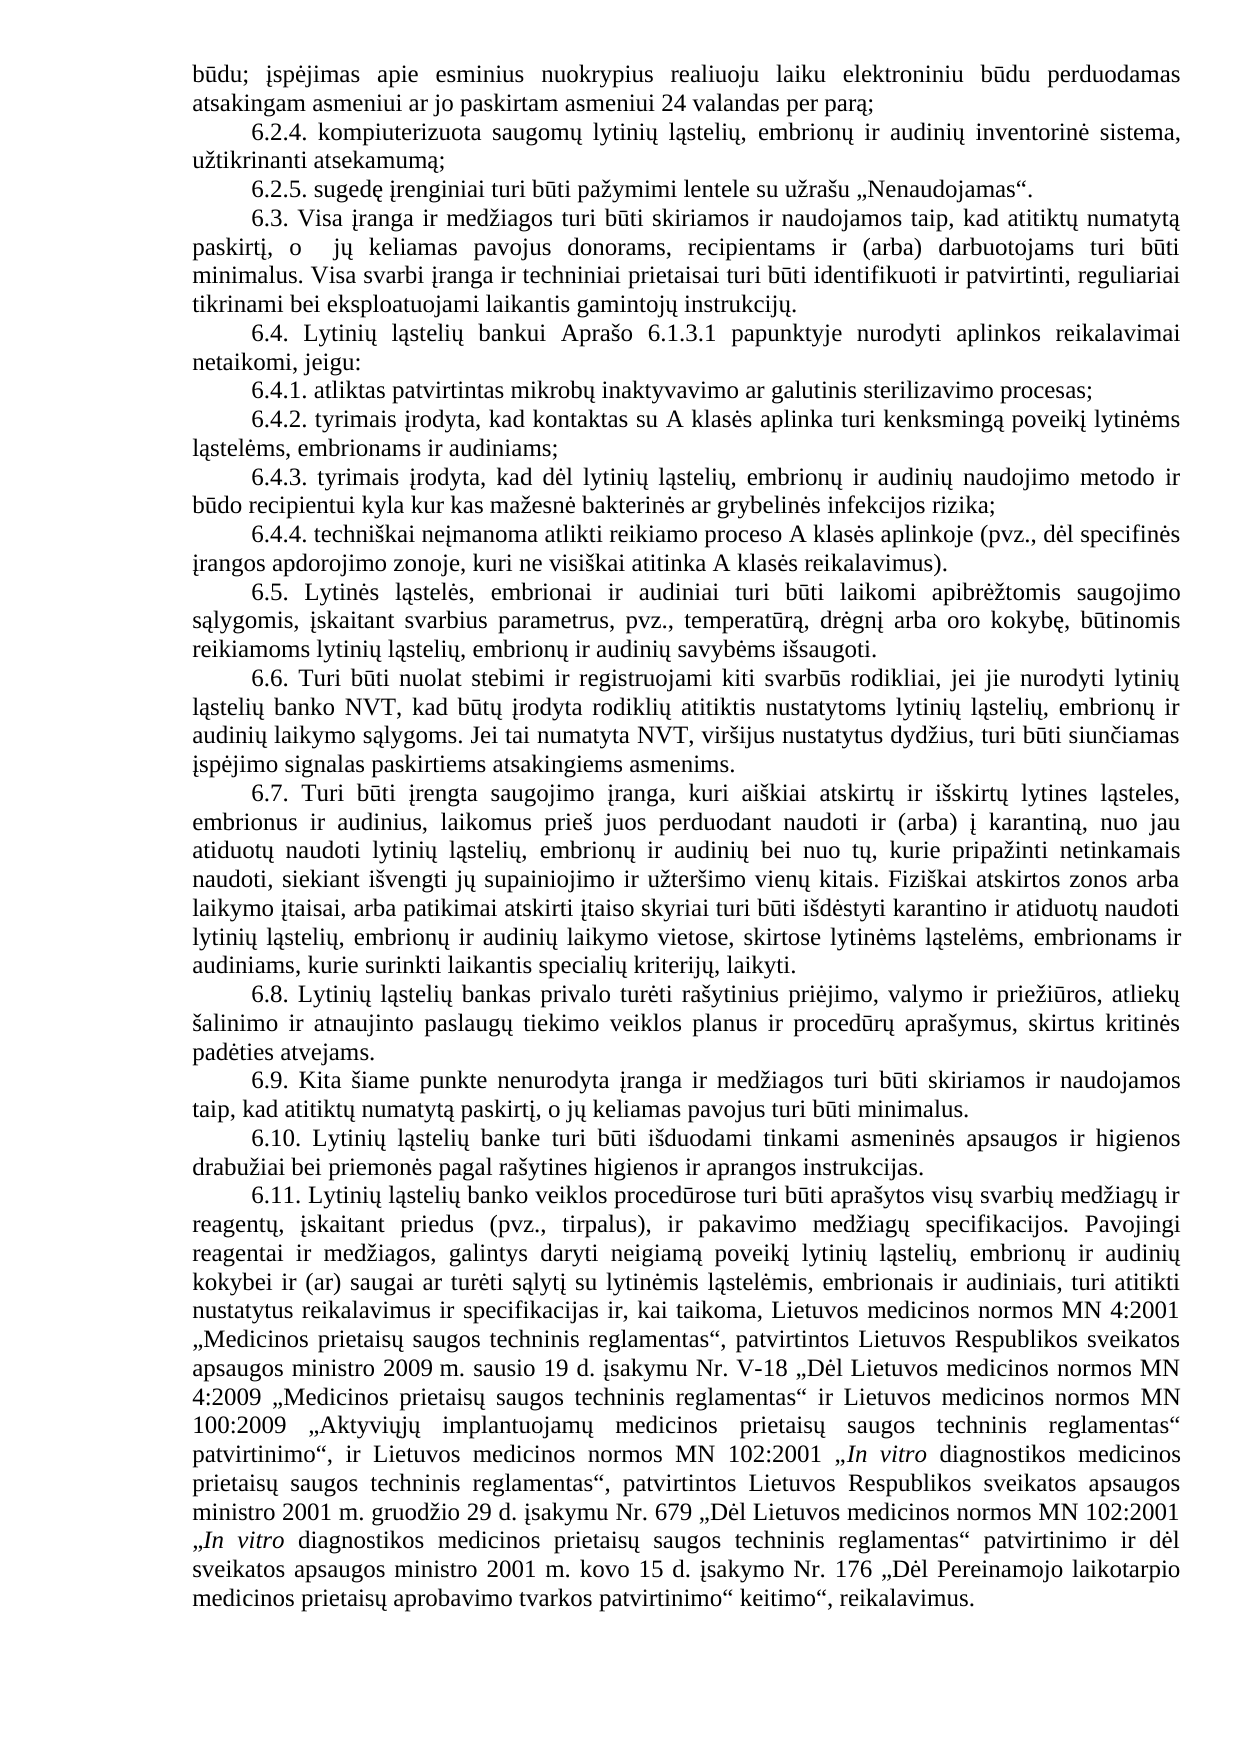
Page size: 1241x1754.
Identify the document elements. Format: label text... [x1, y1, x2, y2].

text 6.4.2. tyrimais įrodyta, kad kontaktas su A klasės aplinka turi kenksmingą poveikį lytinėms ląstelėms, embrionams ir audiniams; [192, 404, 1181, 462]
text būdu; įspėjimas apie esminius nuokrypius realiuoju laiku elektroniniu būdu perduodamas atsakingam asmeniui ar jo paskirtam asmeniui 24 valandas per parą; [192, 59, 1181, 117]
text 6.6. Turi būti nuolat stebimi ir registruojami kiti svarbūs rodikliai, jei jie nurodyti lytinių ląstelių banko NVT, kad būtų įrodyta rodiklių atitiktis nustatytoms lytinių ląstelių, embrionų ir audinių laikymo sąlygoms. Jei tai numatyta NVT, viršijus nustatytus dydžius, turi būti siunčiamas įspėjimo signalas paskirtiems atsakingiems asmenims. [192, 663, 1181, 778]
text 6.4. Lytinių ląstelių bankui Aprašo 6.1.3.1 papunktyje nurodyti aplinkos reikalavimai netaikomi, jeigu: [192, 318, 1181, 375]
text 6.10. Lytinių ląstelių banke turi būti išduodami tinkami asmeninės apsaugos ir higienos drabužiai bei priemonės pagal rašytines higienos ir aprangos instrukcijas. [192, 1123, 1181, 1180]
text 6.3. Visa įranga ir medžiagos turi būti skiriamos ir naudojamos taip, kad atitiktų numatytą paskirtį, o jų keliamas pavojus donorams, recipientams ir (arba) darbuotojams turi būti minimalus. Visa svarbi įranga ir techniniai prietaisai turi būti identifikuoti ir patvirtinti, reguliariai tikrinami bei eksploatuojami laikantis gamintojų instrukcijų. [192, 203, 1181, 318]
text 6.11. Lytinių ląstelių banko veiklos procedūrose turi būti aprašytos visų svarbių medžiagų ir reagentų, įskaitant priedus (pvz., tirpalus), ir pakavimo medžiagų specifikacijos. Pavojingi reagentai ir medžiagos, galintys daryti neigiamą poveikį lytinių ląstelių, embrionų ir audinių kokybei ir (ar) saugai ar turėti sąlytį su lytinėmis ląstelėmis, embrionais ir audiniais, turi atitikti nustatytus reikalavimus ir specifikacijas ir, kai taikoma, Lietuvos medicinos normos MN 4:2001 „Medicinos prietaisų saugos techninis reglamentas“, patvirtintos Lietuvos Respublikos sveikatos apsaugos ministro 2009 m. sausio 19 d. įsakymu Nr. V-18 „Dėl Lietuvos medicinos normos MN 4:2009 „Medicinos prietaisų saugos techninis reglamentas“ ir Lietuvos medicinos normos MN 100:2009 „Aktyviųjų implantuojamų medicinos prietaisų saugos techninis reglamentas“ patvirtinimo“, ir Lietuvos medicinos normos MN 102:2001 „In vitro diagnostikos medicinos prietaisų saugos techninis reglamentas“, patvirtintos Lietuvos Respublikos sveikatos apsaugos ministro 2001 m. gruodžio 29 d. įsakymu Nr. 679 „Dėl Lietuvos medicinos normos MN 102:2001 „In vitro diagnostikos medicinos prietaisų saugos techninis reglamentas“ patvirtinimo ir dėl sveikatos apsaugos ministro 2001 m. kovo 15 d. įsakymo Nr. 176 „Dėl Pereinamojo laikotarpio medicinos prietaisų aprobavimo tvarkos patvirtinimo“ keitimo“, reikalavimus. [192, 1180, 1181, 1612]
text 6.5. Lytinės ląstelės, embrionai ir audiniai turi būti laikomi apibrėžtomis saugojimo sąlygomis, įskaitant svarbius parametrus, pvz., temperatūrą, drėgnį arba oro kokybę, būtinomis reikiamoms lytinių ląstelių, embrionų ir audinių savybėms išsaugoti. [192, 577, 1181, 663]
text 6.8. Lytinių ląstelių bankas privalo turėti rašytinius priėjimo, valymo ir priežiūros, atliekų šalinimo ir atnaujinto paslaugų tiekimo veiklos planus ir procedūrų aprašymus, skirtus kritinės padėties atvejams. [192, 979, 1181, 1065]
text 6.2.5. sugedę įrenginiai turi būti pažymimi lentele su užrašu „Nenaudojamas“. [192, 174, 1181, 203]
text 6.2.4. kompiuterizuota saugomų lytinių ląstelių, embrionų ir audinių inventorinė sistema, užtikrinanti atsekamumą; [192, 117, 1181, 174]
text 6.4.3. tyrimais įrodyta, kad dėl lytinių ląstelių, embrionų ir audinių naudojimo metodo ir būdo recipientui kyla kur kas mažesnė bakterinės ar grybelinės infekcijos rizika; [192, 462, 1181, 519]
text 6.9. Kita šiame punkte nenurodyta įranga ir medžiagos turi būti skiriamos ir naudojamos taip, kad atitiktų numatytą paskirtį, o jų keliamas pavojus turi būti minimalus. [192, 1065, 1181, 1123]
text 6.7. Turi būti įrengta saugojimo įranga, kuri aiškiai atskirtų ir išskirtų lytines ląsteles, embrionus ir audinius, laikomus prieš juos perduodant naudoti ir (arba) į karantiną, nuo jau atiduotų naudoti lytinių ląstelių, embrionų ir audinių bei nuo tų, kurie pripažinti netinkamais naudoti, siekiant išvengti jų supainiojimo ir užteršimo vienų kitais. Fiziškai atskirtos zonos arba laikymo įtaisai, arba patikimai atskirti įtaiso skyriai turi būti išdėstyti karantino ir atiduotų naudoti lytinių ląstelių, embrionų ir audinių laikymo vietose, skirtose lytinėms ląstelėms, embrionams ir audiniams, kurie surinkti laikantis specialių kriterijų, laikyti. [192, 778, 1181, 979]
text 6.4.4. techniškai neįmanoma atlikti reikiamo proceso A klasės aplinkoje (pvz., dėl specifinės įrangos apdorojimo zonoje, kuri ne visiškai atitinka A klasės reikalavimus). [192, 519, 1181, 577]
text 6.4.1. atliktas patvirtintas mikrobų inaktyvavimo ar galutinis sterilizavimo procesas; [192, 375, 1181, 404]
